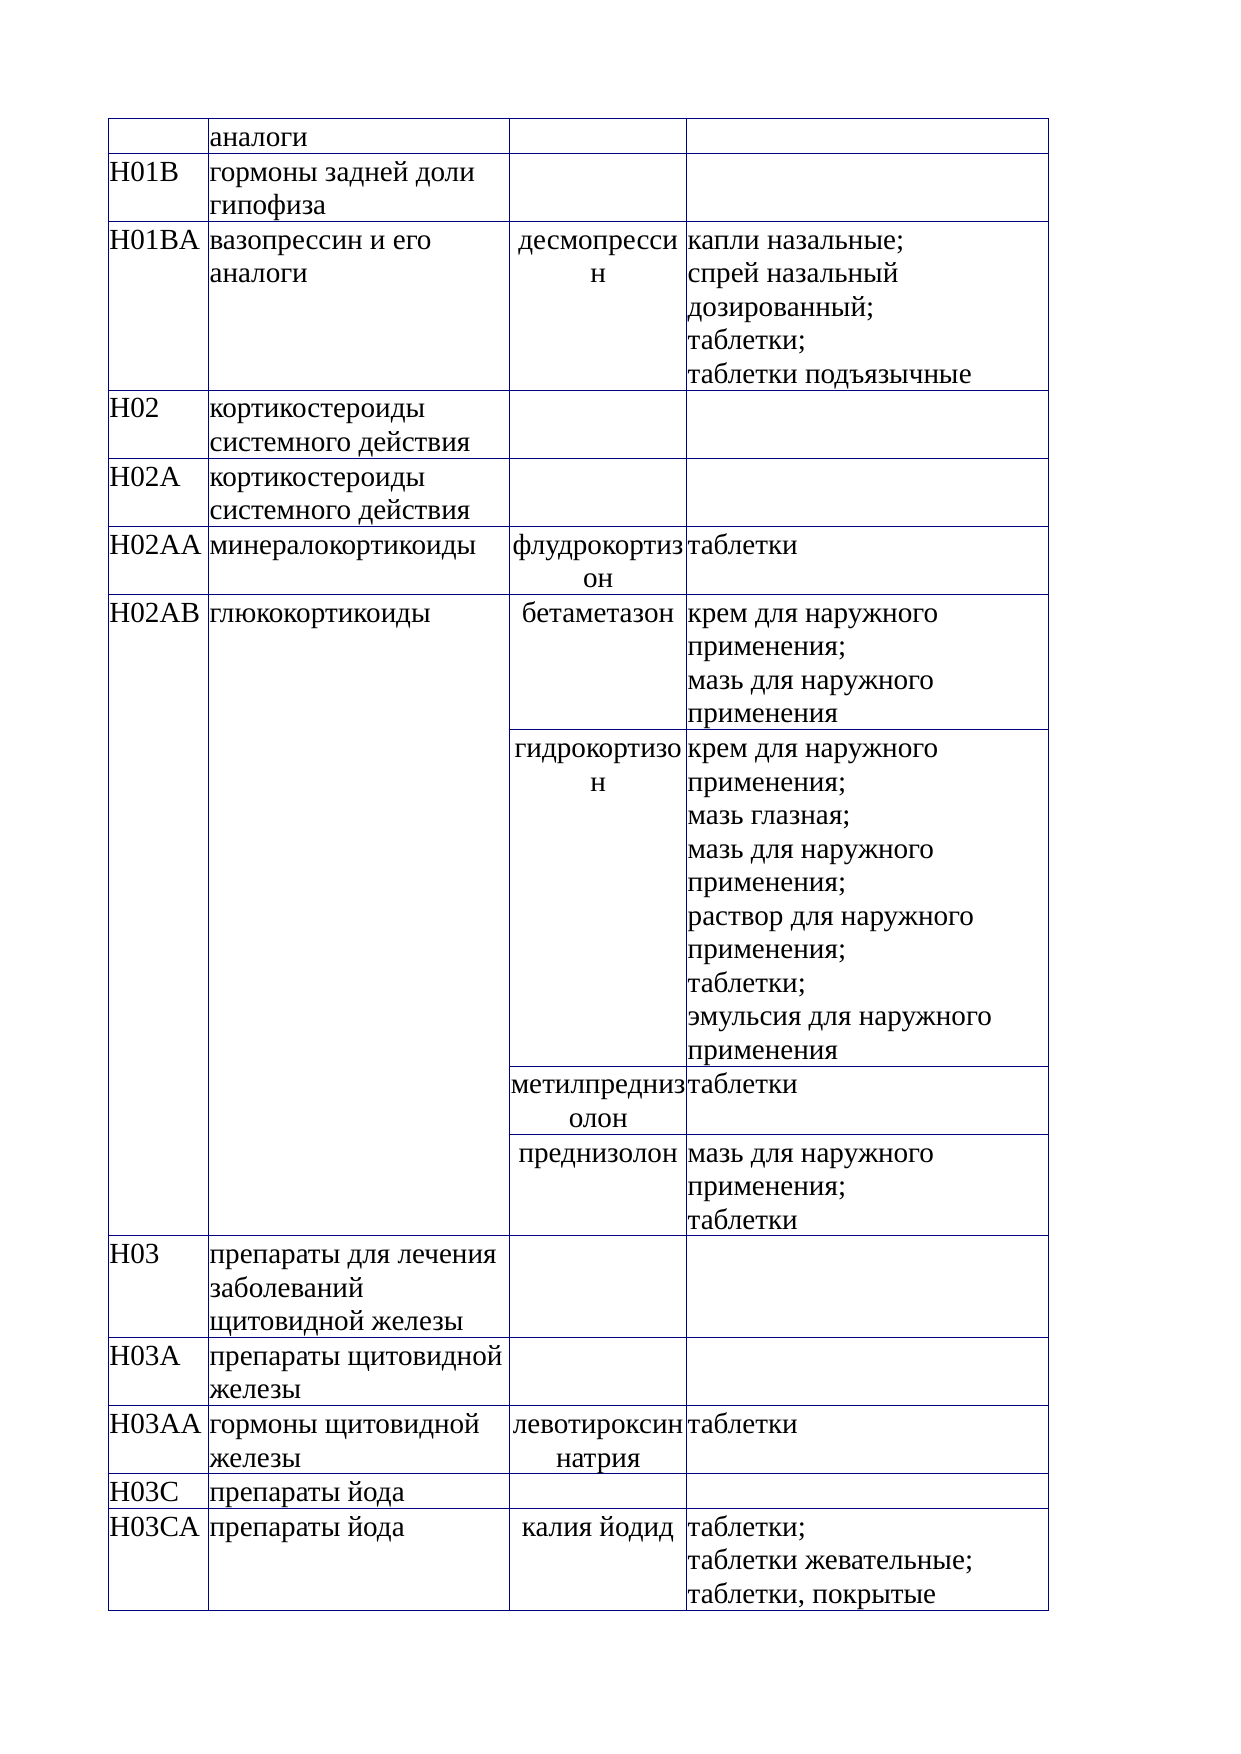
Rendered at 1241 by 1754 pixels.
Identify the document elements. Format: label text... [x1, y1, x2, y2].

table_cell мазь для наружного применения; таблетки [687, 1135, 1048, 1235]
table_cell аналоги [209, 119, 509, 153]
table_cell [510, 1338, 686, 1405]
table_cell капли назальные; спрей назальный дозированный; таблетки; таблетки подъязычные [687, 222, 1048, 389]
table_cell [510, 1474, 686, 1508]
table_cell препараты йода [209, 1474, 509, 1508]
table_cell [510, 459, 686, 526]
table_cell [687, 119, 1048, 153]
table_cell H02A [109, 459, 208, 526]
table_cell гормоны щитовидной железы [209, 1406, 509, 1473]
table_cell препараты для лечения заболеваний щитовидной железы [209, 1236, 509, 1337]
table_cell левотироксин натрия [510, 1406, 686, 1473]
table_cell H02 [109, 391, 208, 458]
table_cell вазопрессин и его аналоги [209, 222, 509, 389]
table_cell глюкокортикоиды [209, 595, 509, 1235]
table_cell H02AA [109, 527, 208, 594]
table_cell H01BA [109, 222, 208, 389]
table_cell гормоны задней доли гипофиза [209, 154, 509, 221]
table_cell H03AA [109, 1406, 208, 1473]
table_cell [510, 1236, 686, 1337]
table_cell [687, 1236, 1048, 1337]
table_cell препараты йода [209, 1509, 509, 1609]
table_cell [109, 119, 208, 153]
table_cell метилпреднизолон [510, 1067, 686, 1134]
table_cell крем для наружного применения; мазь для наружного применения [687, 595, 1048, 729]
table_cell таблетки [687, 1067, 1048, 1134]
table_cell таблетки [687, 527, 1048, 594]
table_cell H01B [109, 154, 208, 221]
table_cell бетаметазон [510, 595, 686, 729]
table_cell препараты щитовидной железы [209, 1338, 509, 1405]
table_cell [510, 391, 686, 458]
table_cell [687, 391, 1048, 458]
table_cell флудрокортизон [510, 527, 686, 594]
table_cell [687, 1338, 1048, 1405]
table_cell кортикостероиды системного действия [209, 459, 509, 526]
table_cell минералокортикоиды [209, 527, 509, 594]
table_cell [687, 154, 1048, 221]
table_cell таблетки [687, 1406, 1048, 1473]
table_cell преднизолон [510, 1135, 686, 1235]
table_cell крем для наружного применения; мазь глазная; мазь для наружного применения; раствор для наружного применения; таблетки; эмульсия для наружного применения [687, 730, 1048, 1066]
table_cell H03C [109, 1474, 208, 1508]
table_cell H03CA [109, 1509, 208, 1609]
table_cell кортикостероиды системного действия [209, 391, 509, 458]
table_cell таблетки; таблетки жевательные; таблетки, покрытые [687, 1509, 1048, 1609]
table_cell [687, 1474, 1048, 1508]
table_cell [510, 119, 686, 153]
table_cell H02AB [109, 595, 208, 1235]
table_cell H03 [109, 1236, 208, 1337]
table_cell десмопрессин [510, 222, 686, 389]
table_cell [510, 154, 686, 221]
table_cell [687, 459, 1048, 526]
table_cell калия йодид [510, 1509, 686, 1609]
table_cell гидрокортизон [510, 730, 686, 1066]
table_cell H03A [109, 1338, 208, 1405]
